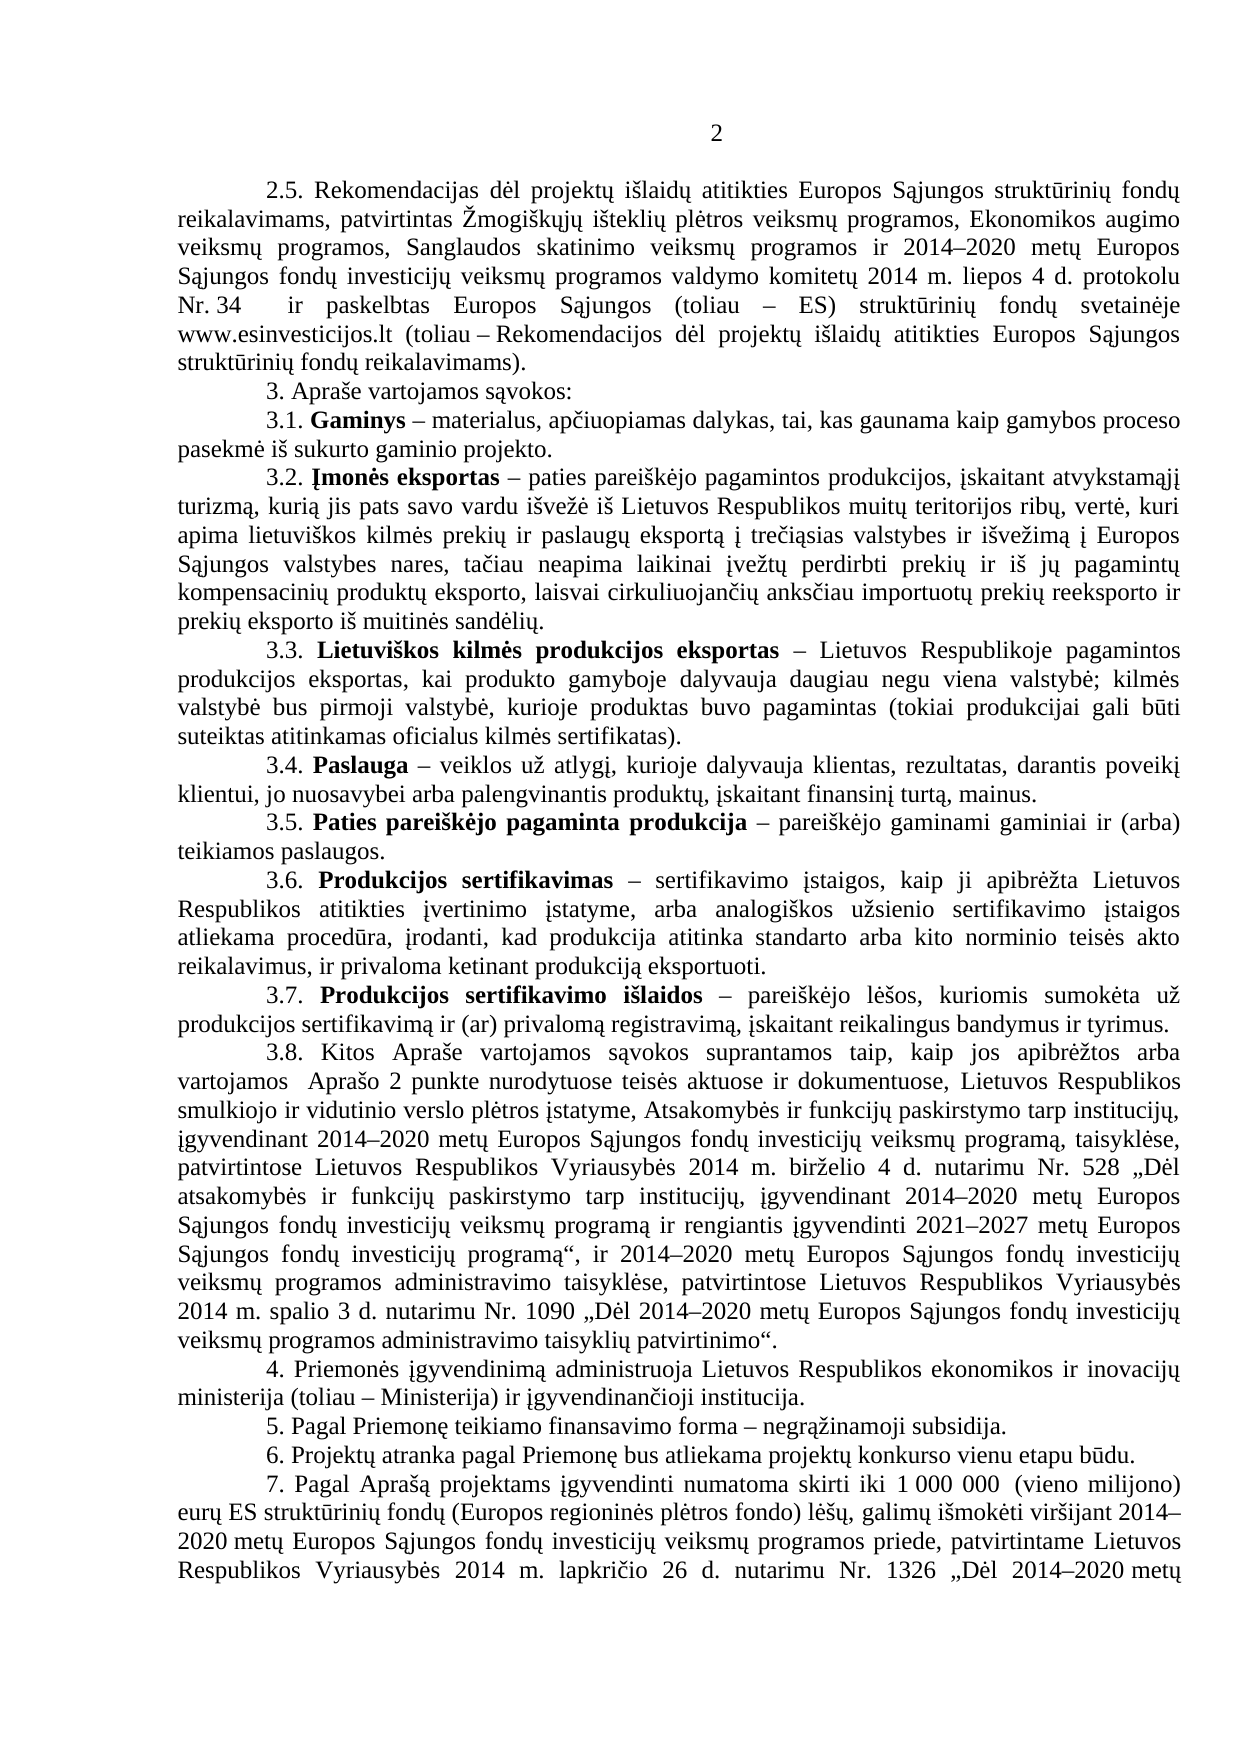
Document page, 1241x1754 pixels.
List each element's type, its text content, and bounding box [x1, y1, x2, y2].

text 4. Priemonės įgyvendinimą administruoja Lietuvos Respublikos ekonomikos ir inovacijų ministerija (toliau – Ministerija) ir įgyvendinančioji institucija. [177, 1354, 1181, 1411]
text 3.1. Gaminys – materialus, apčiuopiamas dalykas, tai, kas gaunama kaip gamybos proceso pasekmė iš sukurto gaminio projekto. [177, 405, 1181, 462]
text 3.2. Įmonės eksportas – paties pareiškėjo pagamintos produkcijos, įskaitant atvykstamąjį turizmą, kurią jis pats savo vardu išvežė iš Lietuvos Respublikos muitų teritorijos ribų, vertė, kuri apima lietuviškos kilmės prekių ir paslaugų eksportą į trečiąsias valstybes ir išvežimą į Europos Sąjungos valstybes nares, tačiau neapima laikinai įvežtų perdirbti prekių ir iš jų pagamintų kompensacinių produktų eksporto, laisvai cirkuliuojančių anksčiau importuotų prekių reeksporto ir prekių eksporto iš muitinės sandėlių. [177, 462, 1181, 635]
text 3.5. Paties pareiškėjo pagaminta produkcija – pareiškėjo gaminami gaminiai ir (arba) teikiamos paslaugos. [177, 807, 1181, 865]
text 3. Apraše vartojamos sąvokos: [177, 376, 1181, 405]
text 3.7. Produkcijos sertifikavimo išlaidos – pareiškėjo lėšos, kuriomis sumokėta už produkcijos sertifikavimą ir (ar) privalomą registravimą, įskaitant reikalingus bandymus ir tyrimus. [177, 980, 1181, 1037]
text 5. Pagal Priemonę teikiamo finansavimo forma – negrąžinamoji subsidija. [177, 1411, 1181, 1440]
text 3.4. Paslauga – veiklos už atlygį, kurioje dalyvauja klientas, rezultatas, darantis poveikį klientui, jo nuosavybei arba palengvinantis produktų, įskaitant finansinį turtą, mainus. [177, 750, 1181, 807]
text 6. Projektų atranka pagal Priemonę bus atliekama projektų konkurso vienu etapu būdu. [177, 1440, 1181, 1469]
text 3.3. Lietuviškos kilmės produkcijos eksportas – Lietuvos Respublikoje pagamintos produkcijos eksportas, kai produkto gamyboje dalyvauja daugiau negu viena valstybė; kilmės valstybė bus pirmoji valstybė, kurioje produktas buvo pagamintas (tokiai produkcijai gali būti suteiktas atitinkamas oficialus kilmės sertifikatas). [177, 635, 1181, 750]
text 7. Pagal Aprašą projektams įgyvendinti numatoma skirti iki 1 000 000 (vieno milijono) eurų ES struktūrinių fondų (Europos regioninės plėtros fondo) lėšų, galimų išmokėti viršijant 2014–2020 metų Europos Sąjungos fondų investicijų veiksmų programos priede, patvirtintame Lietuvos Respublikos Vyriausybės 2014 m. lapkričio 26 d. nutarimu Nr. 1326 „Dėl 2014–2020 metų [177, 1469, 1181, 1584]
text 2.5. Rekomendacijas dėl projektų išlaidų atitikties Europos Sąjungos struktūrinių fondų reikalavimams, patvirtintas Žmogiškųjų išteklių plėtros veiksmų programos, Ekonomikos augimo veiksmų programos, Sanglaudos skatinimo veiksmų programos ir 2014–2020 metų Europos Sąjungos fondų investicijų veiksmų programos valdymo komitetų 2014 m. liepos 4 d. protokolu Nr. 34 ir paskelbtas Europos Sąjungos (toliau – ES) struktūrinių fondų svetainėje www.esinvesticijos.lt (toliau – Rekomendacijos dėl projektų išlaidų atitikties Europos Sąjungos struktūrinių fondų reikalavimams). [177, 175, 1181, 376]
text 3.8. Kitos Apraše vartojamos sąvokos suprantamos taip, kaip jos apibrėžtos arba vartojamos Aprašo 2 punkte nurodytuose teisės aktuose ir dokumentuose, Lietuvos Respublikos smulkiojo ir vidutinio verslo plėtros įstatyme, Atsakomybės ir funkcijų paskirstymo tarp institucijų, įgyvendinant 2014–2020 metų Europos Sąjungos fondų investicijų veiksmų programą, taisyklėse, patvirtintose Lietuvos Respublikos Vyriausybės 2014 m. birželio 4 d. nutarimu Nr. 528 „Dėl atsakomybės ir funkcijų paskirstymo tarp institucijų, įgyvendinant 2014–2020 metų Europos Sąjungos fondų investicijų veiksmų programą ir rengiantis įgyvendinti 2021–2027 metų Europos Sąjungos fondų investicijų programą“, ir 2014–2020 metų Europos Sąjungos fondų investicijų veiksmų programos administravimo taisyklėse, patvirtintose Lietuvos Respublikos Vyriausybės 2014 m. spalio 3 d. nutarimu Nr. 1090 „Dėl 2014–2020 metų Europos Sąjungos fondų investicijų veiksmų programos administravimo taisyklių patvirtinimo“. [177, 1037, 1181, 1354]
text 3.6. Produkcijos sertifikavimas – sertifikavimo įstaigos, kaip ji apibrėžta Lietuvos Respublikos atitikties įvertinimo įstatyme, arba analogiškos užsienio sertifikavimo įstaigos atliekama procedūra, įrodanti, kad produkcija atitinka standarto arba kito norminio teisės akto reikalavimus, ir privaloma ketinant produkciją eksportuoti. [177, 865, 1181, 980]
